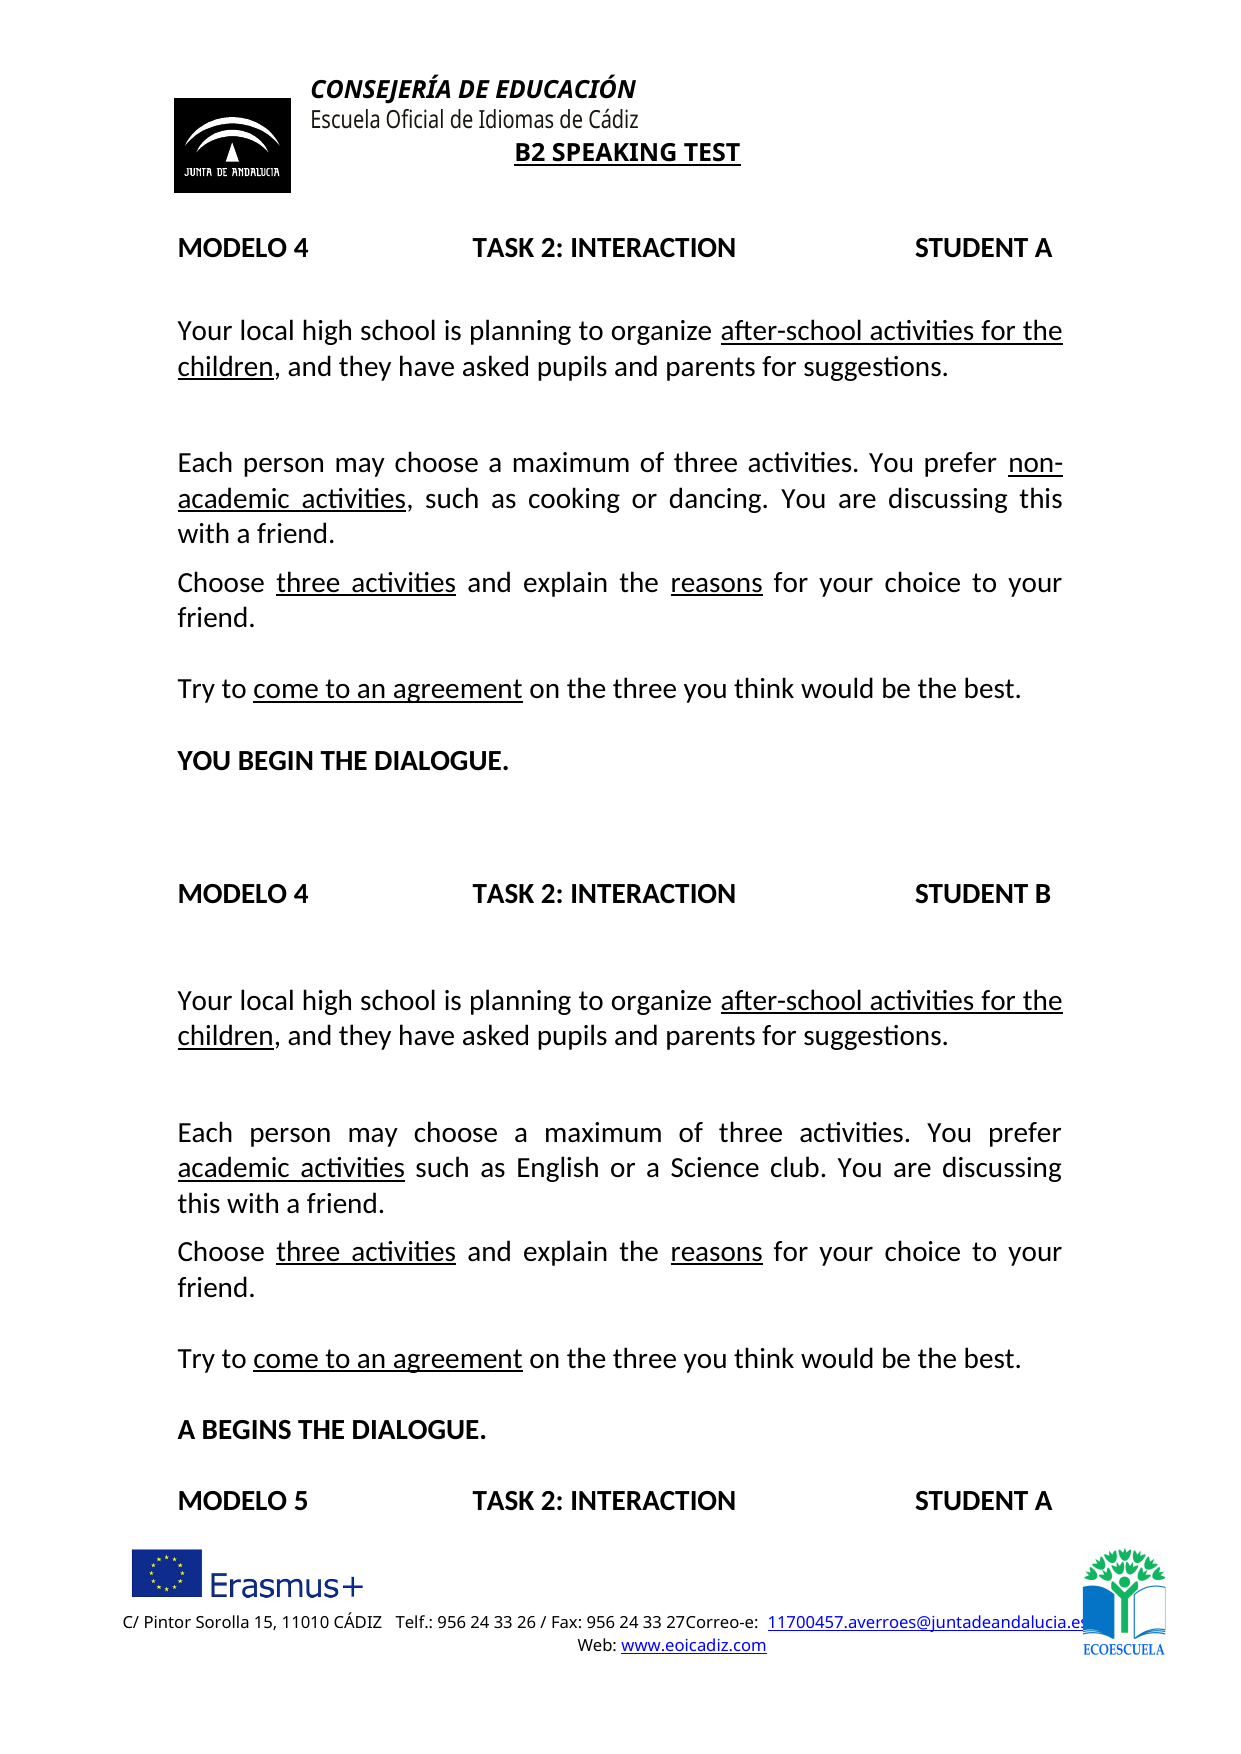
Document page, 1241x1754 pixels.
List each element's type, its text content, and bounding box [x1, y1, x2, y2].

picture [118, 1535, 376, 1611]
text YOU BEGIN THE DIALOGUE. [177, 742, 1063, 777]
text A BEGINS THE DIALOGUE. [177, 1411, 1063, 1447]
text Try to come to an agreement on the three you think would be the best. [177, 671, 1063, 706]
text Choose three activities and explain the reasons for your choice to your friend. [177, 1233, 1063, 1304]
text MODELO 5 TASK 2: INTERACTION STUDENT A [177, 1482, 1063, 1518]
text Each person may choose a maximum of three activities. You prefer academic activities such as English or a Science club. You are discussing this with a friend. [177, 1114, 1063, 1221]
text MODELO 4 TASK 2: INTERACTION STUDENT A [177, 229, 1063, 264]
text Your local high school is planning to organize after-school activities for the children, and they have asked pupils and parents for suggestions. [177, 312, 1063, 384]
text Choose three activities and explain the reasons for your choice to your friend. [177, 564, 1063, 635]
text Each person may choose a maximum of three activities. You prefer non-academic activities, such as cooking or dancing. You are discussing this with a friend. [177, 444, 1063, 551]
picture [1082, 1548, 1166, 1660]
text MODELO 4 TASK 2: INTERACTION STUDENT B [177, 875, 1063, 911]
text Try to come to an agreement on the three you think would be the best. [177, 1340, 1063, 1376]
text Your local high school is planning to organize after-school activities for the children, and they have asked pupils and parents for suggestions. [177, 982, 1063, 1053]
